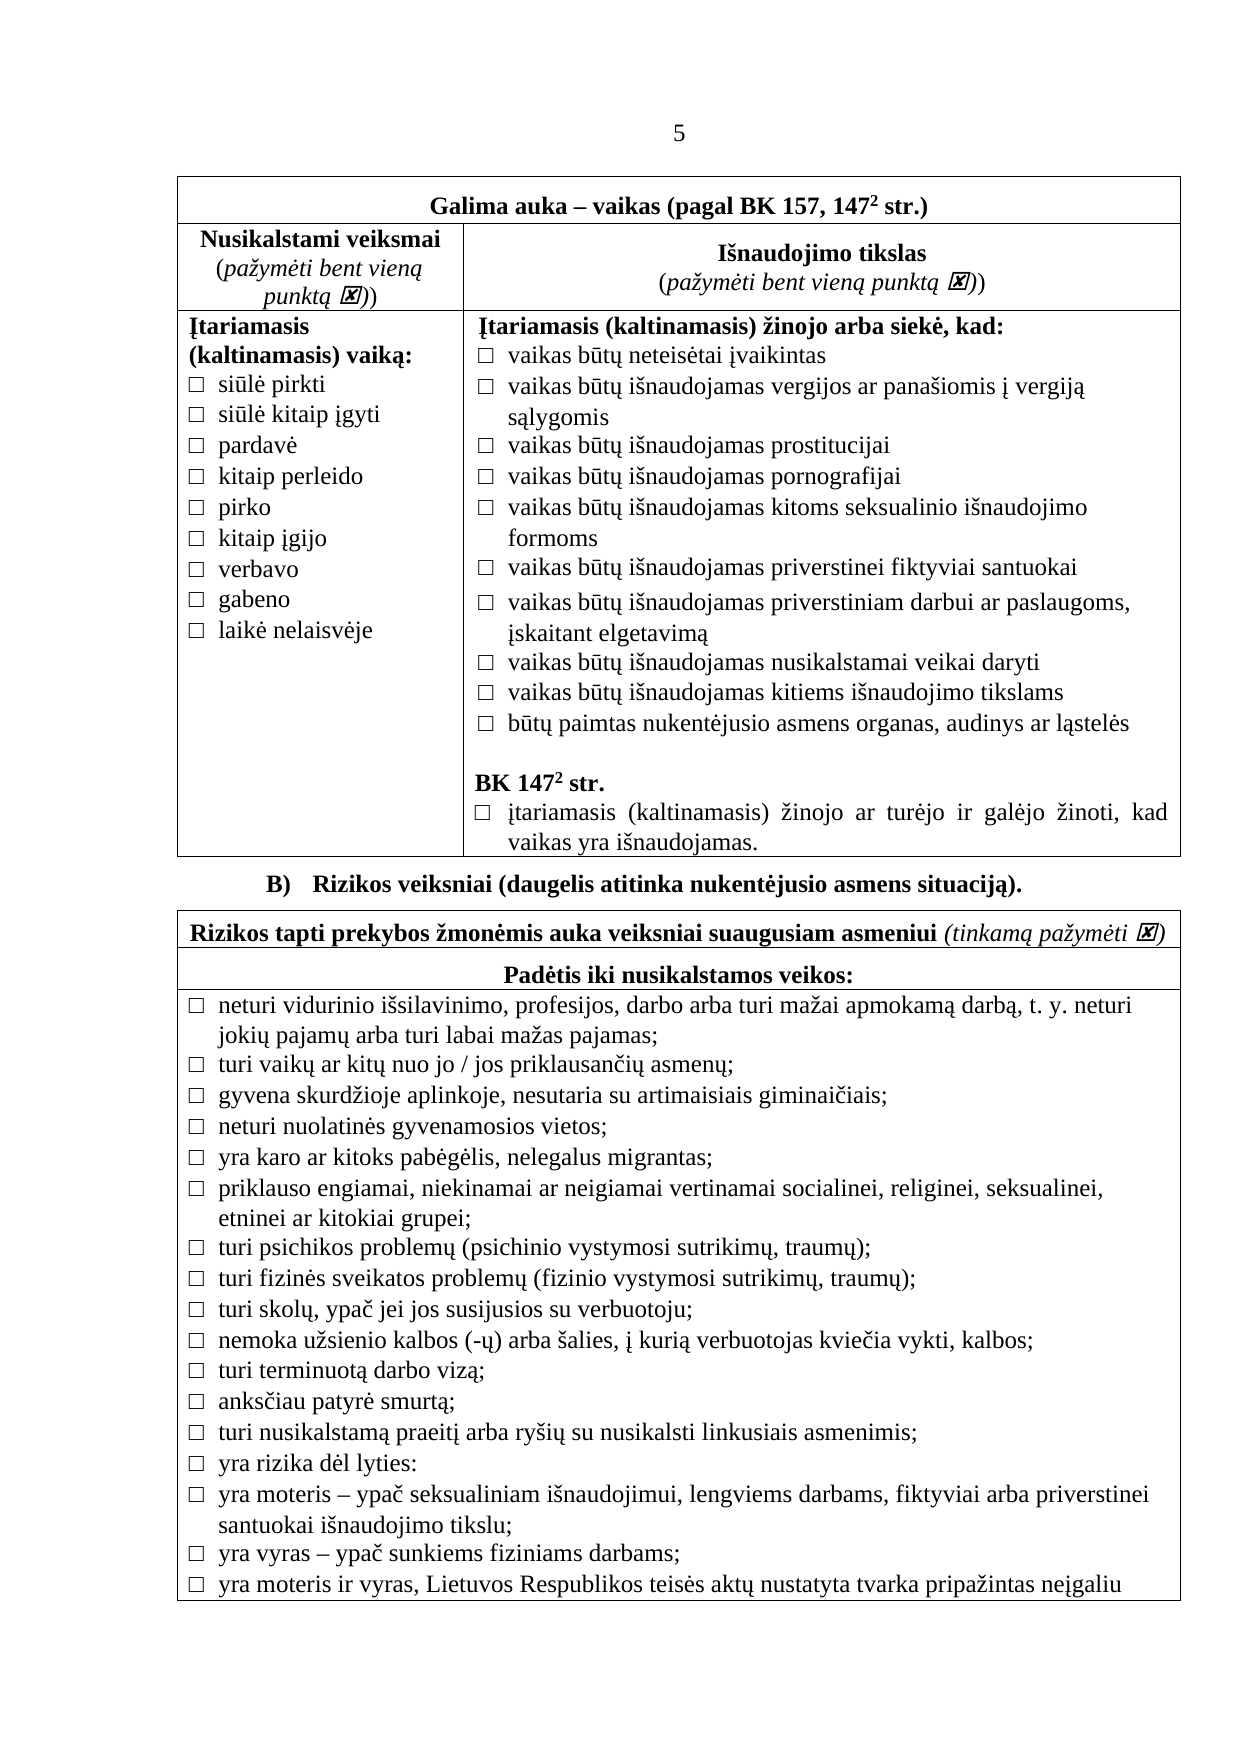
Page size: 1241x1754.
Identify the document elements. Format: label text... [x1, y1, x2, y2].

table_cell Įtariamasis (kaltinamasis) žinojo arba siekė, kad: □ vaikas būtų neteisėtai įvaikintas □ vaikas būtų išnaudojamas vergijos ar panašiomis į vergiją sąlygomis □ vaikas būtų išnaudojamas prostitucijai □ vaikas būtų išnaudojamas pornografijai □ vaikas būtų išnaudojamas kitoms seksualinio išnaudojimo formoms □ vaikas būtų išnaudojamas priverstinei fiktyviai santuokai □ vaikas būtų išnaudojamas priverstiniam darbui ar paslaugoms, įskaitant elgetavimą □ vaikas būtų išnaudojamas nusikalstamai veikai daryti □ vaikas būtų išnaudojamas kitiems išnaudojimo tikslams □ būtų paimtas nukentėjusio asmens organas, audinys ar ląstelės BK 1472 str. □ įtariamasis (kaltinamasis) žinojo ar turėjo ir galėjo žinoti, kad vaikas yra išnaudojamas. [464, 311, 1180, 856]
table_cell Nusikalstami veiksmai (pažymėti bent vieną punktą )) [178, 224, 463, 310]
table_header Galima auka – vaikas (pagal BK 157, 1472 str.) [178, 177, 1180, 223]
table_cell □ neturi vidurinio išsilavinimo, profesijos, darbo arba turi mažai apmokamą darbą, t. y. neturi jokių pajamų arba turi labai mažas pajamas; □ turi vaikų ar kitų nuo jo / jos priklausančių asmenų; □ gyvena skurdžioje aplinkoje, nesutaria su artimaisiais giminaičiais; □ neturi nuolatinės gyvenamosios vietos; □ yra karo ar kitoks pabėgėlis, nelegalus migrantas; □ priklauso engiamai, niekinamai ar neigiamai vertinamai socialinei, religinei, seksualinei, etninei ar kitokiai grupei; □ turi psichikos problemų (psichinio vystymosi sutrikimų, traumų); □ turi fizinės sveikatos problemų (fizinio vystymosi sutrikimų, traumų); □ turi skolų, ypač jei jos susijusios su verbuotoju; □ nemoka užsienio kalbos (-ų) arba šalies, į kurią verbuotojas kviečia vykti, kalbos; □ turi terminuotą darbo vizą; □ anksčiau patyrė smurtą; □ turi nusikalstamą praeitį arba ryšių su nusikalsti linkusiais asmenimis; □ yra rizika dėl lyties: □ yra moteris – ypač seksualiniam išnaudojimui, lengviems darbams, fiktyviai arba priverstinei santuokai išnaudojimo tikslu; □ yra vyras – ypač sunkiems fiziniams darbams; □ yra moteris ir vyras, Lietuvos Respublikos teisės aktų nustatyta tvarka pripažintas neįgaliu [178, 990, 1180, 1600]
table_cell Įtariamasis (kaltinamasis) vaiką: □ siūlė pirkti □ siūlė kitaip įgyti □ pardavė □ kitaip perleido □ pirko □ kitaip įgijo □ verbavo □ gabeno □ laikė nelaisvėje [178, 311, 463, 856]
table_header Rizikos tapti prekybos žmonėmis auka veiksniai suaugusiam asmeniui (tinkamą pažymėti ) [178, 911, 1180, 947]
text B) Rizikos veiksniai (daugelis atitinka nukentėjusio asmens situaciją). [177, 869, 1181, 898]
table_cell Padėtis iki nusikalstamos veikos: [178, 948, 1180, 989]
table_cell Išnaudojimo tikslas (pažymėti bent vieną punktą )) [464, 224, 1180, 310]
